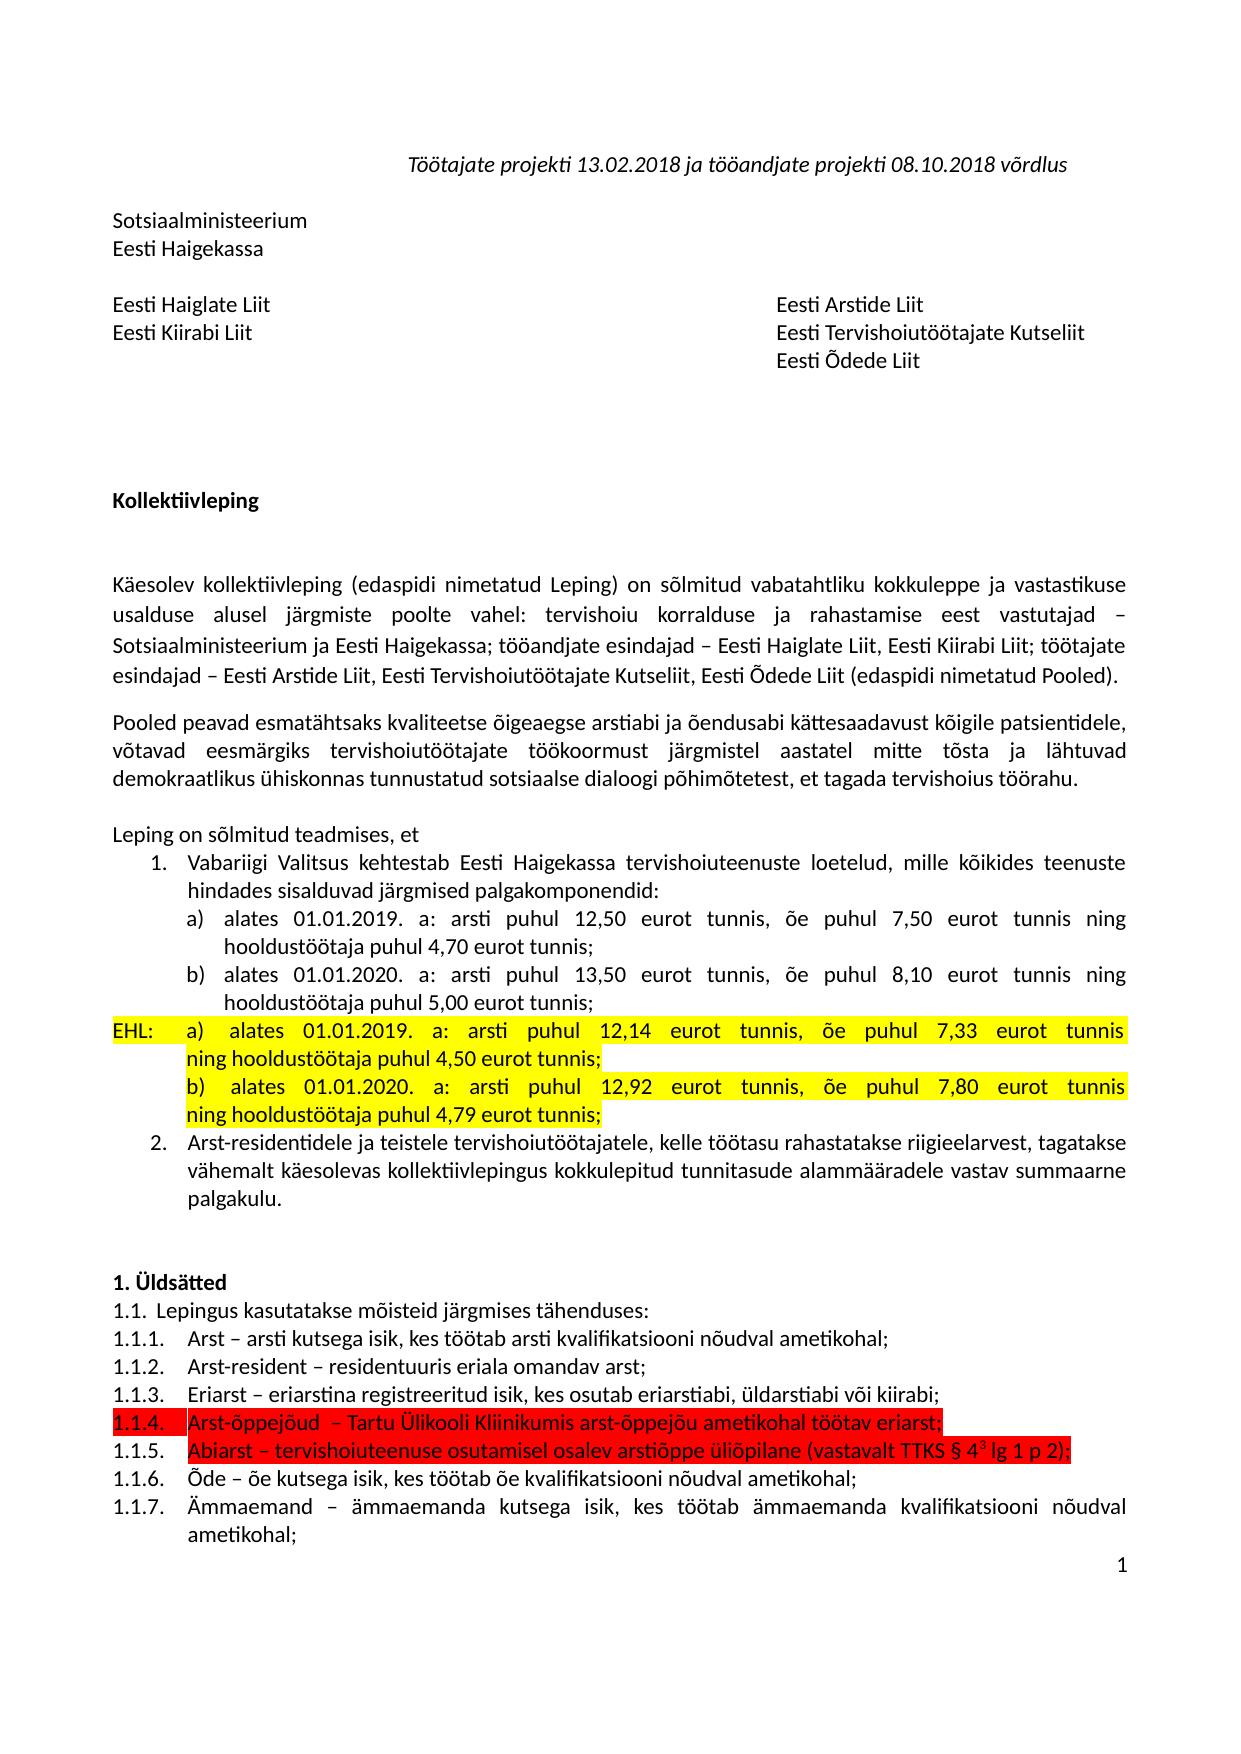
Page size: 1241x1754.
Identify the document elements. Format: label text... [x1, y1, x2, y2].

text Eesti Kiirabi Liit Eesti Tervishoiutöötajate Kutseliit [112, 318, 1128, 346]
text Eesti Haiglate Liit Eesti Arstide Liit [112, 290, 1128, 318]
text Eesti Õdede Liit [112, 346, 1128, 402]
list Õde – õe kutsega isik, kes töötab õe kvalifikatsiooni nõudval ametikohal; [112, 1464, 1128, 1492]
list alates 01.01.2020. a: arsti puhul 13,50 eurot tunnis, õe puhul 8,10 eurot tunnis ning hooldustöötaja puhul 5,00 eurot tunnis; [186, 960, 1128, 1016]
list Eriarst – eriarstina registreeritud isik, kes osutab eriarstiabi, üldarstiabi või kiirabi; [112, 1380, 1128, 1408]
list Arst – arsti kutsega isik, kes töötab arsti kvalifikatsiooni nõudval ametikohal; [112, 1324, 1128, 1352]
list Arst-residentidele ja teistele tervishoiutöötajatele, kelle töötasu rahastatakse riigieelarvest, tagatakse vähemalt käesolevas kollektiivlepingus kokkulepitud tunnitasude alammääradele vastav summaarne palgakulu. [150, 1128, 1128, 1212]
subtitle 1. Üldsätted [112, 1268, 1128, 1296]
subtitle Kollektiivleping [112, 486, 1128, 514]
text EHL: a) alates 01.01.2019. a: arsti puhul 12,14 eurot tunnis, õe puhul 7,33 eurot tunnis ning hooldustöötaja puhul 4,50 eurot tunnis; [112, 1016, 1128, 1072]
text Töötajate projekti 13.02.2018 ja tööandjate projekti 08.10.2018 võrdlus [407, 150, 1128, 178]
list Abiarst – tervishoiuteenuse osutamisel osalev arstiõppe üliõpilane (vastavalt TTKS § 43 lg 1 p 2); [112, 1436, 1128, 1464]
list Arst-resident – residentuuris eriala omandav arst; [112, 1352, 1128, 1380]
text Leping on sõlmitud teadmises, et [112, 820, 1128, 848]
text Käesolev kollektiivleping (edaspidi nimetatud Leping) on sõlmitud vabatahtliku kokkuleppe ja vastastikuse usalduse alusel järgmiste poolte vahel: tervishoiu korralduse ja rahastamise eest vastutajad – Sotsiaalministeerium ja Eesti Haigekassa; tööandjate esindajad – Eesti Haiglate Liit, Eesti Kiirabi Liit; töötajate esindajad – Eesti Arstide Liit, Eesti Tervishoiutöötajate Kutseliit, Eesti Õdede Liit (edaspidi nimetatud Pooled). [112, 570, 1128, 689]
list Ämmaemand – ämmaemanda kutsega isik, kes töötab ämmaemanda kvalifikatsiooni nõudval ametikohal; [112, 1492, 1128, 1548]
text b) alates 01.01.2020. a: arsti puhul 12,92 eurot tunnis, õe puhul 7,80 eurot tunnis ning hooldustöötaja puhul 4,79 eurot tunnis; [186, 1072, 1128, 1128]
list Vabariigi Valitsus kehtestab Eesti Haigekassa tervishoiuteenuste loetelud, mille kõikides teenuste hindades sisalduvad järgmised palgakomponendid: [150, 848, 1128, 904]
text Eesti Haigekassa [112, 234, 1128, 262]
list Lepingus kasutatakse mõisteid järgmises tähenduses: [112, 1296, 1128, 1324]
text Sotsiaalministeerium [112, 206, 1128, 234]
text Pooled peavad esmatähtsaks kvaliteetse õigeaegse arstiabi ja õendusabi kättesaadavust kõigile patsientidele, võtavad eesmärgiks tervishoiutöötajate töökoormust järgmistel aastatel mitte tõsta ja lähtuvad demokraatlikus ühiskonnas tunnustatud sotsiaalse dialoogi põhimõtetest, et tagada tervishoius töörahu. [112, 708, 1128, 792]
list Arst-õppejõud – Tartu Ülikooli Kliinikumis arst-õppejõu ametikohal töötav eriarst; [112, 1408, 1128, 1436]
list alates 01.01.2019. a: arsti puhul 12,50 eurot tunnis, õe puhul 7,50 eurot tunnis ning hooldustöötaja puhul 4,70 eurot tunnis; [186, 904, 1128, 960]
